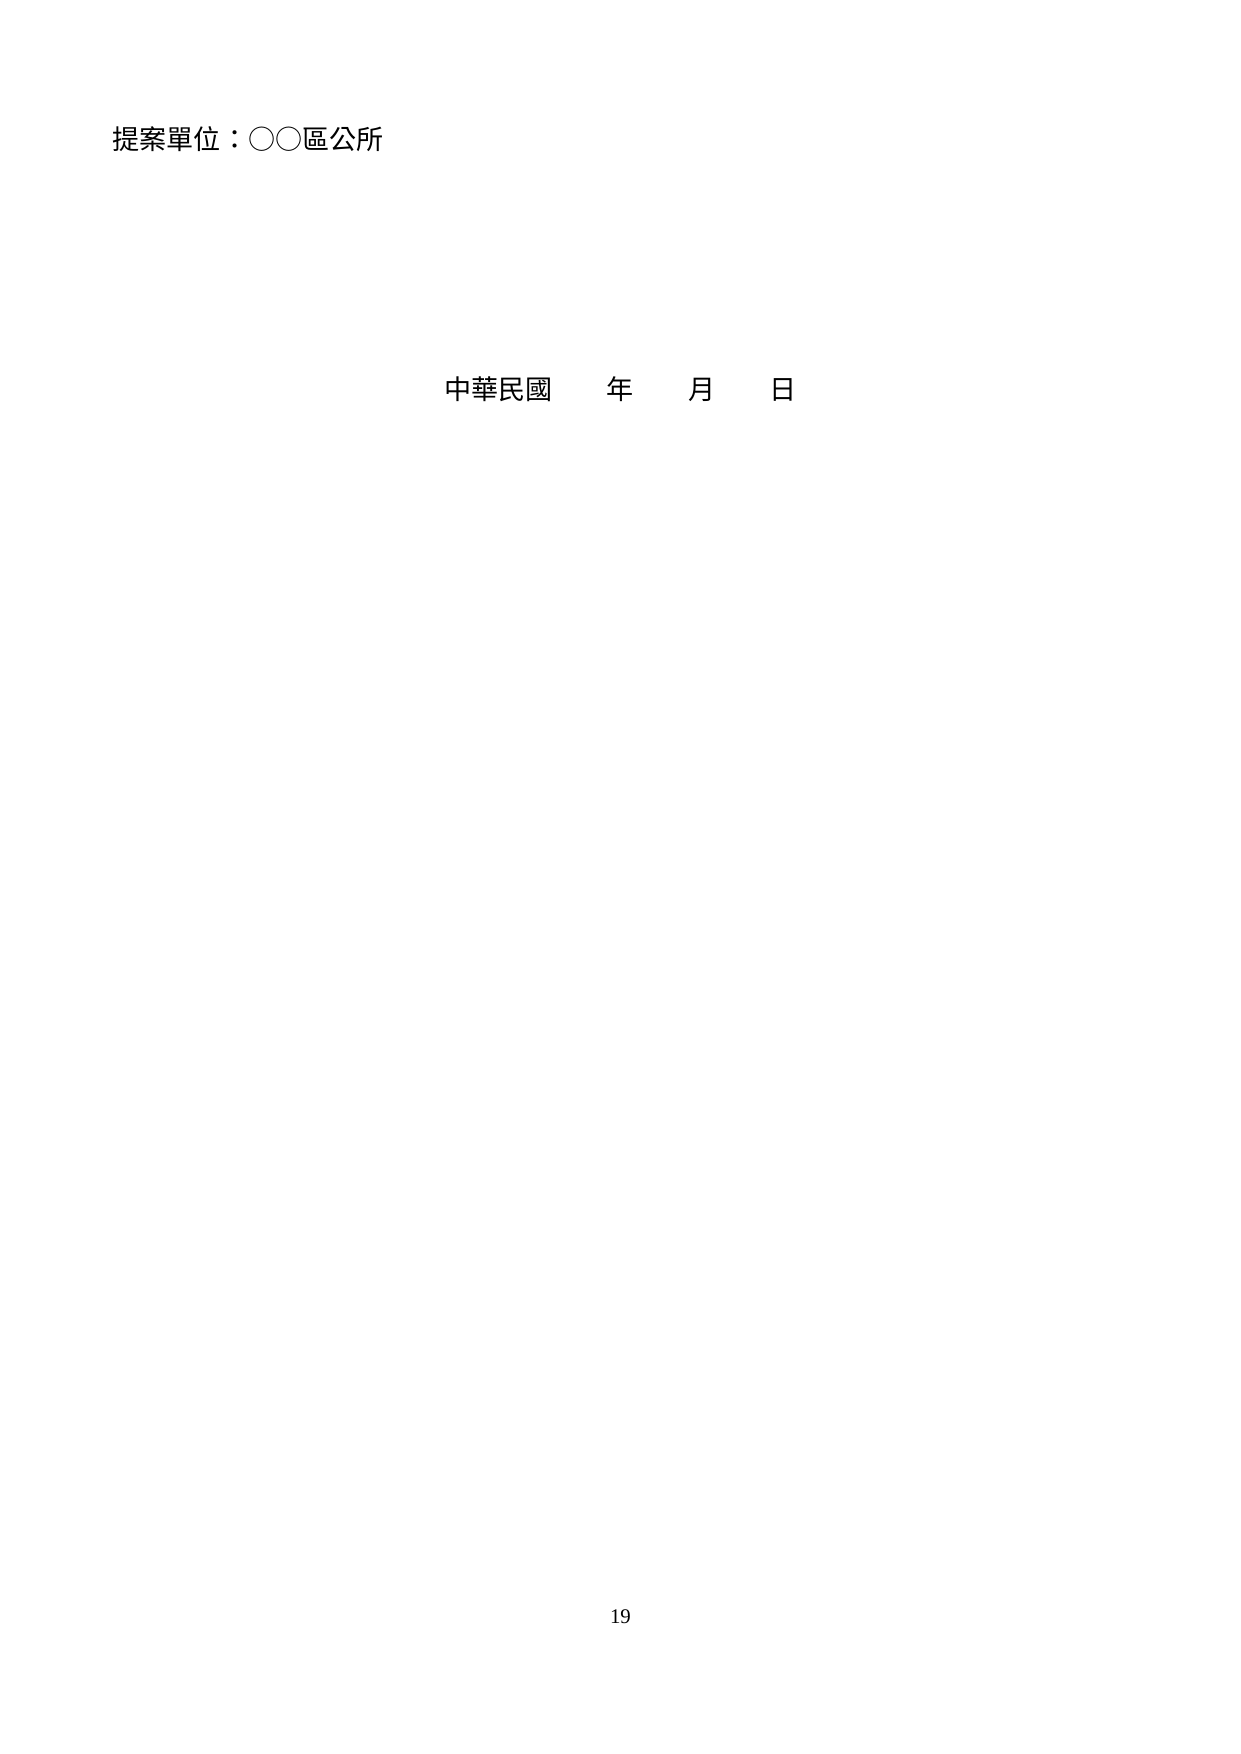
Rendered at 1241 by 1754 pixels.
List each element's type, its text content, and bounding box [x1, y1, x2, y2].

text 提案單位：○○區公所 [112, 96, 1128, 159]
text 中華民國 年 月 日 [112, 346, 1128, 409]
